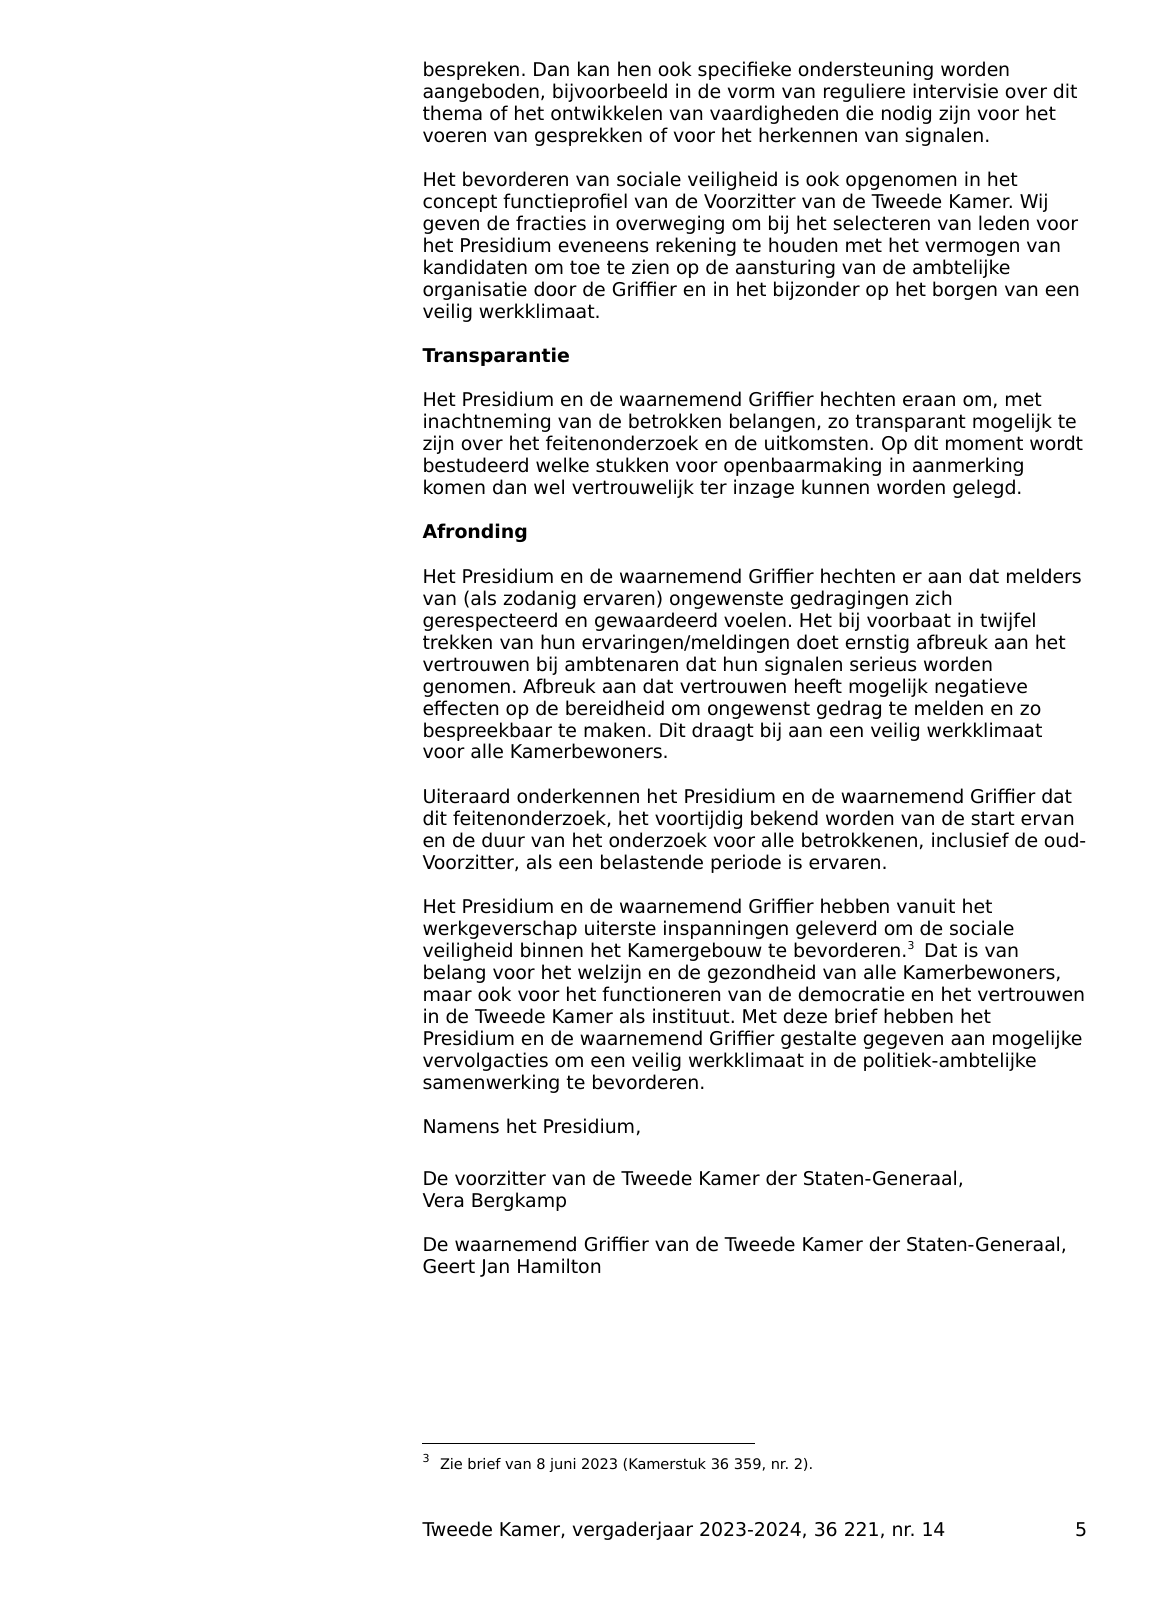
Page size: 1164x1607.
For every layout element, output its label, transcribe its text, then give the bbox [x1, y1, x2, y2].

text Het Presidium en de waarnemend Griffier hechten eraan om, met inachtneming van de betrokken belangen, zo transparant mogelijk te zijn over het feitenonderzoek en de uitkomsten. Op dit moment wordt bestudeerd welke stukken voor openbaarmaking in aanmerking komen dan wel vertrouwelijk ter inzage kunnen worden gelegd. [422, 389, 1087, 499]
text Het Presidium en de waarnemend Griffier hebben vanuit het werkgeverschap uiterste inspanningen geleverd om de sociale veiligheid binnen het Kamergebouw te bevorderen. Dat is van belang voor het welzijn en de gezondheid van alle Kamerbewoners, maar ook voor het functioneren van de democratie en het vertrouwen in de Tweede Kamer als instituut. Met deze brief hebben het Presidium en de waarnemend Griffier gestalte gegeven aan mogelijke vervolgacties om een veilig werkklimaat in de politiek-ambtelijke samenwerking te bevorderen. [422, 896, 1087, 1093]
text bespreken. Dan kan hen ook specifieke ondersteuning worden aangeboden, bijvoorbeeld in de vorm van reguliere intervisie over dit thema of het ontwikkelen van vaardigheden die nodig zijn voor het voeren van gesprekken of voor het herkennen van signalen. [422, 59, 1087, 147]
text De voorzitter van de Tweede Kamer der Staten-Generaal, Vera Bergkamp [422, 1168, 1087, 1212]
subtitle Afronding [422, 521, 1087, 543]
subtitle Transparantie [422, 345, 1087, 367]
text Namens het Presidium, [422, 1116, 1087, 1138]
text Het bevorderen van sociale veiligheid is ook opgenomen in het concept functieprofiel van de Voorzitter van de Tweede Kamer. Wij geven de fracties in overweging om bij het selecteren van leden voor het Presidium eveneens rekening te houden met het vermogen van kandidaten om toe te zien op de aansturing van de ambtelijke organisatie door de Griffier en in het bijzonder op het borgen van een veilig werkklimaat. [422, 169, 1087, 323]
text Uiteraard onderkennen het Presidium en de waarnemend Griffier dat dit feitenonderzoek, het voortijdig bekend worden van de start ervan en de duur van het onderzoek voor alle betrokkenen, inclusief de oud-Voorzitter, als een belastende periode is ervaren. [422, 786, 1087, 873]
text De waarnemend Griffier van de Tweede Kamer der Staten-Generaal, Geert Jan Hamilton [422, 1234, 1087, 1278]
text Zie brief van 8 juni 2023 (Kamerstuk 36 359, nr. 2). [422, 1452, 1087, 1474]
text Het Presidium en de waarnemend Griffier hechten er aan dat melders van (als zodanig ervaren) ongewenste gedragingen zich gerespecteerd en gewaardeerd voelen. Het bij voorbaat in twijfel trekken van hun ervaringen/meldingen doet ernstig afbreuk aan het vertrouwen bij ambtenaren dat hun signalen serieus worden genomen. Afbreuk aan dat vertrouwen heeft mogelijk negatieve effecten op de bereidheid om ongewenst gedrag te melden en zo bespreekbaar te maken. Dit draagt bij aan een veilig werkklimaat voor alle Kamerbewoners. [422, 566, 1087, 763]
